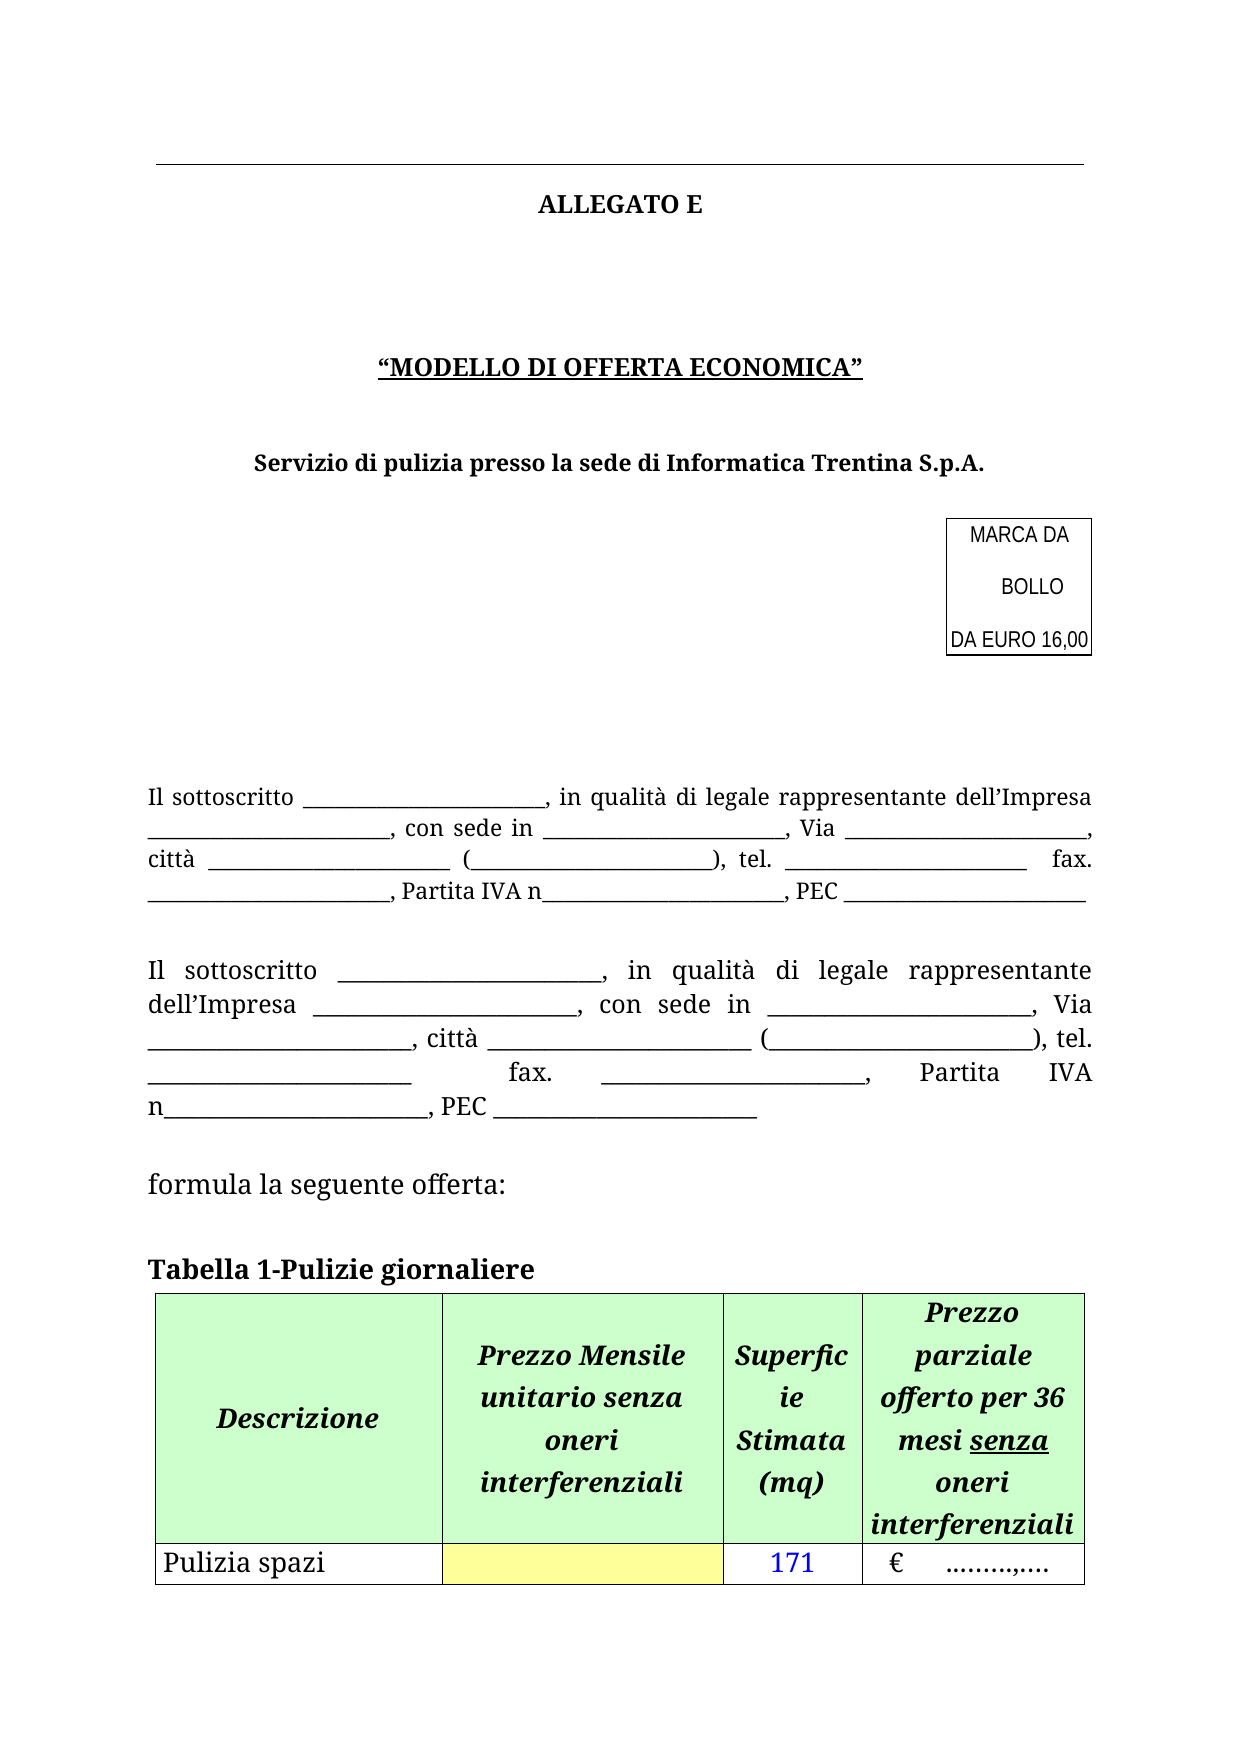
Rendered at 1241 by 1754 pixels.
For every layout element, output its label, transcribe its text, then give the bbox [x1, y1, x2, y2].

text Tabella 1-Pulizie giornaliere [148, 1250, 1092, 1287]
table_cell € ..…….,…. [863, 1544, 1084, 1584]
table_cell Pulizia spazi [156, 1544, 442, 1584]
text formula la seguente offerta: [148, 1166, 1092, 1202]
text Il sottoscritto _______________________, in qualità di legale rappresentante dell’Impresa _______________________, con sede in _______________________, Via _______________________, città _______________________ (_______________________), tel. _______________________ fax. _______________________, Partita IVA n_______________________, PEC _______________________ [148, 953, 1092, 1123]
text “MODELLO DI OFFERTA ECONOMICA” [148, 349, 1092, 383]
table_header Superficie Stimata (mq) [724, 1294, 862, 1543]
text Il sottoscritto _______________________, in qualità di legale rappresentante dell’Impresa _______________________, con sede in _______________________, Via _______________________, città _______________________ (_______________________), tel. _______________________ fax. _______________________, Partita IVA n_______________________, PEC _______________________ [148, 781, 1092, 906]
table_cell [443, 1544, 723, 1584]
text ALLEGATO E [148, 187, 1092, 221]
text MARCA DA BOLLO [947, 519, 1091, 600]
text DA EURO 16,00 [947, 623, 1091, 654]
table_header Prezzo parziale offerto per 36 mesi senza oneri interferenziali [863, 1294, 1084, 1543]
table_cell 171 [724, 1544, 862, 1584]
table_header Descrizione [156, 1294, 442, 1543]
text Servizio di pulizia presso la sede di Informatica Trentina S.p.A. [146, 447, 1092, 478]
table_header Prezzo Mensile unitario senza oneri interferenziali [443, 1294, 723, 1543]
